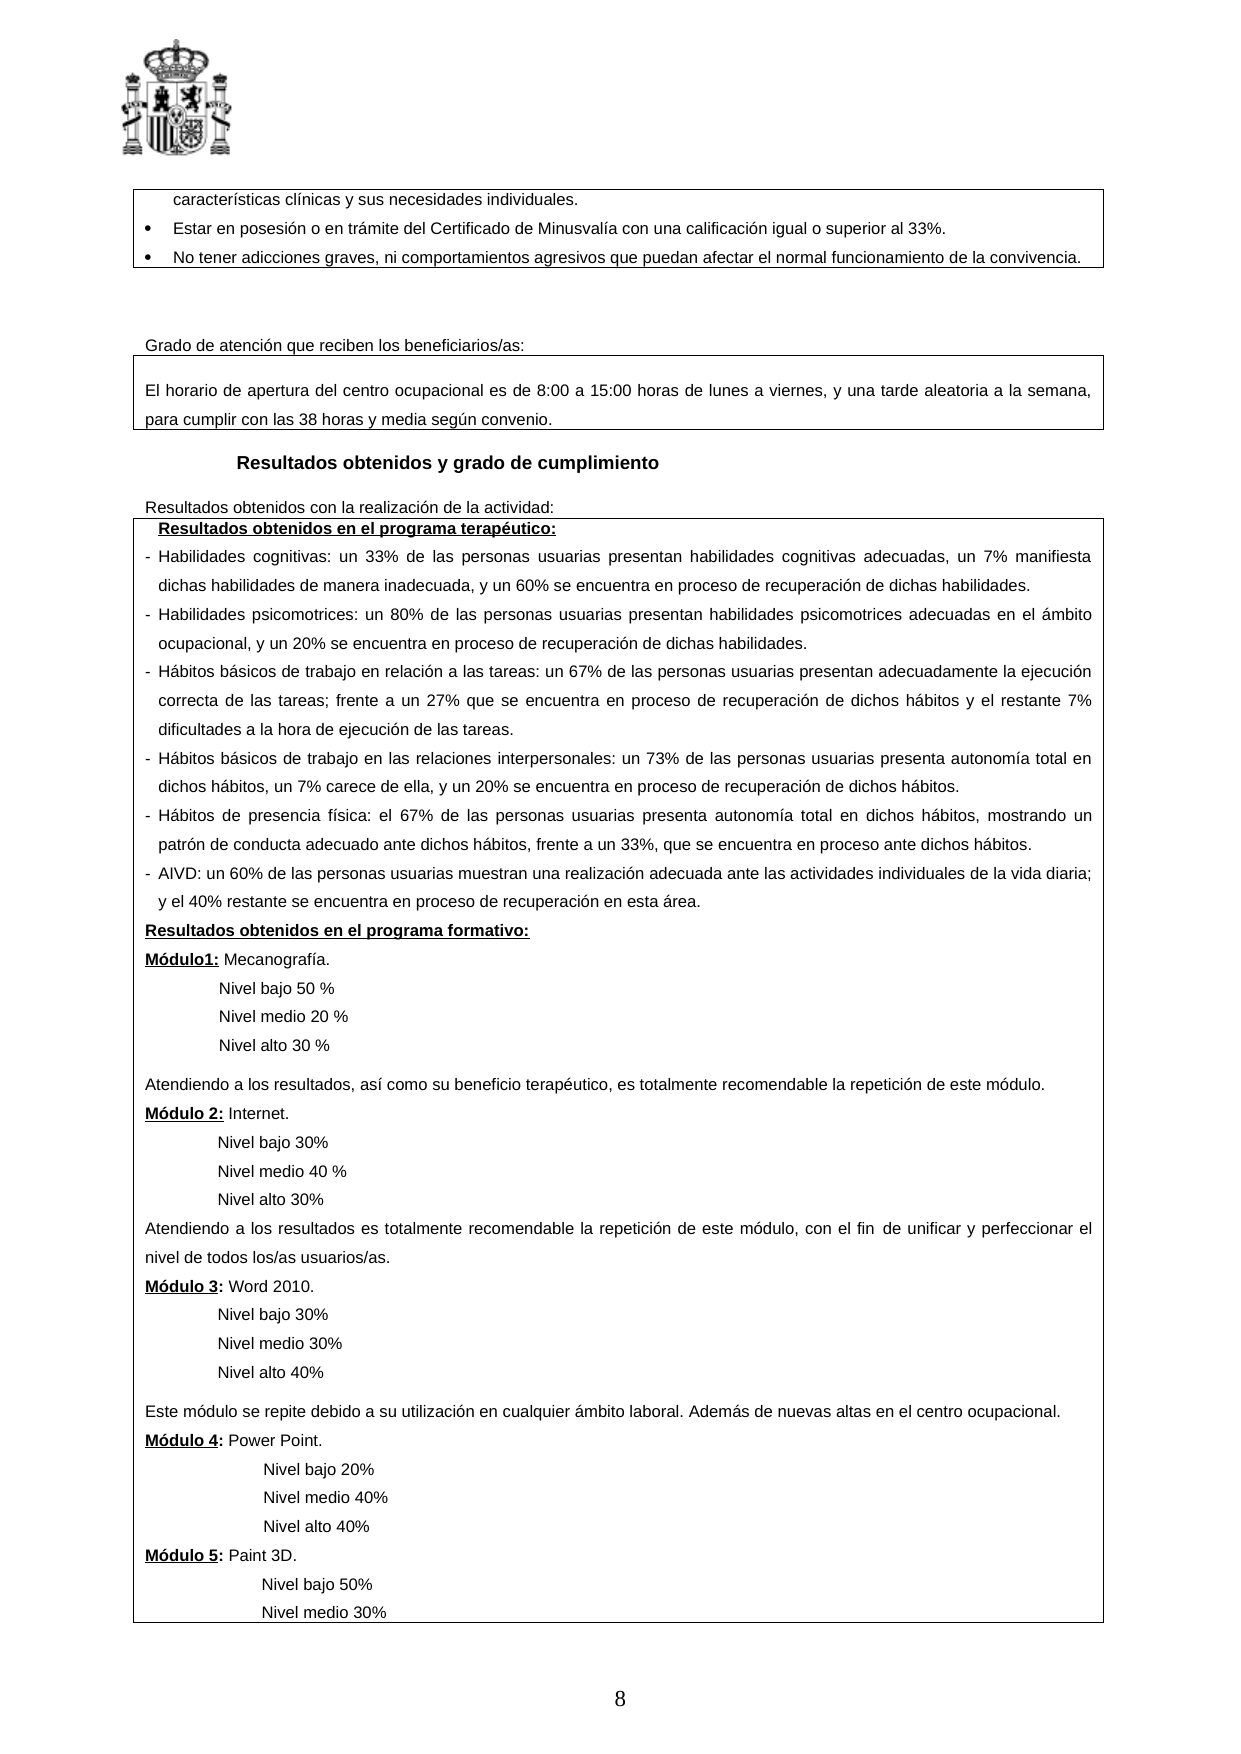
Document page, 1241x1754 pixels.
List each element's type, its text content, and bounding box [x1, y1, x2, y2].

table_header Resultados obtenidos con la realización de la actividad: [134, 473, 1104, 517]
text Resultados obtenidos y grado de cumplimiento [236, 452, 1092, 473]
table_cell El horario de apertura del centro ocupacional es de 8:00 a 15:00 horas de lunes a viernes, y una tarde aleatoria a la semana, para cumplir con las 38 horas y media según convenio. [134, 356, 1103, 429]
table_header Grado de atención que reciben los beneficiarios/as: [134, 311, 1104, 355]
table_cell características clínicas y sus necesidades individuales. Estar en posesión o en trámite del Certificado de Minusvalía con una calificación igual o superior al 33%. No tener adicciones graves, ni comportamientos agresivos que puedan afectar el normal funcionamiento de la convivencia. [134, 190, 1103, 267]
table_cell Resultados obtenidos en el programa terapéutico: Habilidades cognitivas: un 33% de las personas usuarias presentan habilidades cognitivas adecuadas, un 7% manifiesta dichas habilidades de manera inadecuada, y un 60% se encuentra en proceso de recuperación de dichas habilidades. Habilidades psicomotrices: un 80% de las personas usuarias presentan habilidades psicomotrices adecuadas en el ámbito ocupacional, y un 20% se encuentra en proceso de recuperación de dichas habilidades. Hábitos básicos de trabajo en relación a las tareas: un 67% de las personas usuarias presentan adecuadamente la ejecución correcta de las tareas; frente a un 27% que se encuentra en proceso de recuperación de dichos hábitos y el restante 7% dificultades a la hora de ejecución de las tareas. Hábitos básicos de trabajo en las relaciones interpersonales: un 73% de las personas usuarias presenta autonomía total en dichos hábitos, un 7% carece de ella, y un 20% se encuentra en proceso de recuperación de dichos hábitos. Hábitos de presencia física: el 67% de las personas usuarias presenta autonomía total en dichos hábitos, mostrando un patrón de conducta adecuado ante dichos hábitos, frente a un 33%, que se encuentra en proceso ante dichos hábitos. AIVD: un 60% de las personas usuarias muestran una realización adecuada ante las actividades individuales de la vida diaria; y el 40% restante se encuentra en proceso de recuperación en esta área. Resultados obtenidos en el programa formativo: Módulo1: Mecanografía. Nivel bajo 50 % Nivel medio 20 % Nivel alto 30 % Atendiendo a los resultados, así como su beneficio terapéutico, es totalmente recomendable la repetición de este módulo. Módulo 2: Internet. Nivel bajo 30% Nivel medio 40 % Nivel alto 30% Atendiendo a los resultados es totalmente recomendable la repetición de este módulo, con el fin de unificar y perfeccionar el nivel de todos los/as usuarios/as. Módulo 3: Word 2010. Nivel bajo 30% Nivel medio 30% Nivel alto 40% Este módulo se repite debido a su utilización en cualquier ámbito laboral. Además de nuevas altas en el centro ocupacional. Módulo 4: Power Point. Nivel bajo 20% Nivel medio 40% Nivel alto 40% Módulo 5: Paint 3D. Nivel bajo 50% Nivel medio 30% [134, 519, 1103, 1622]
